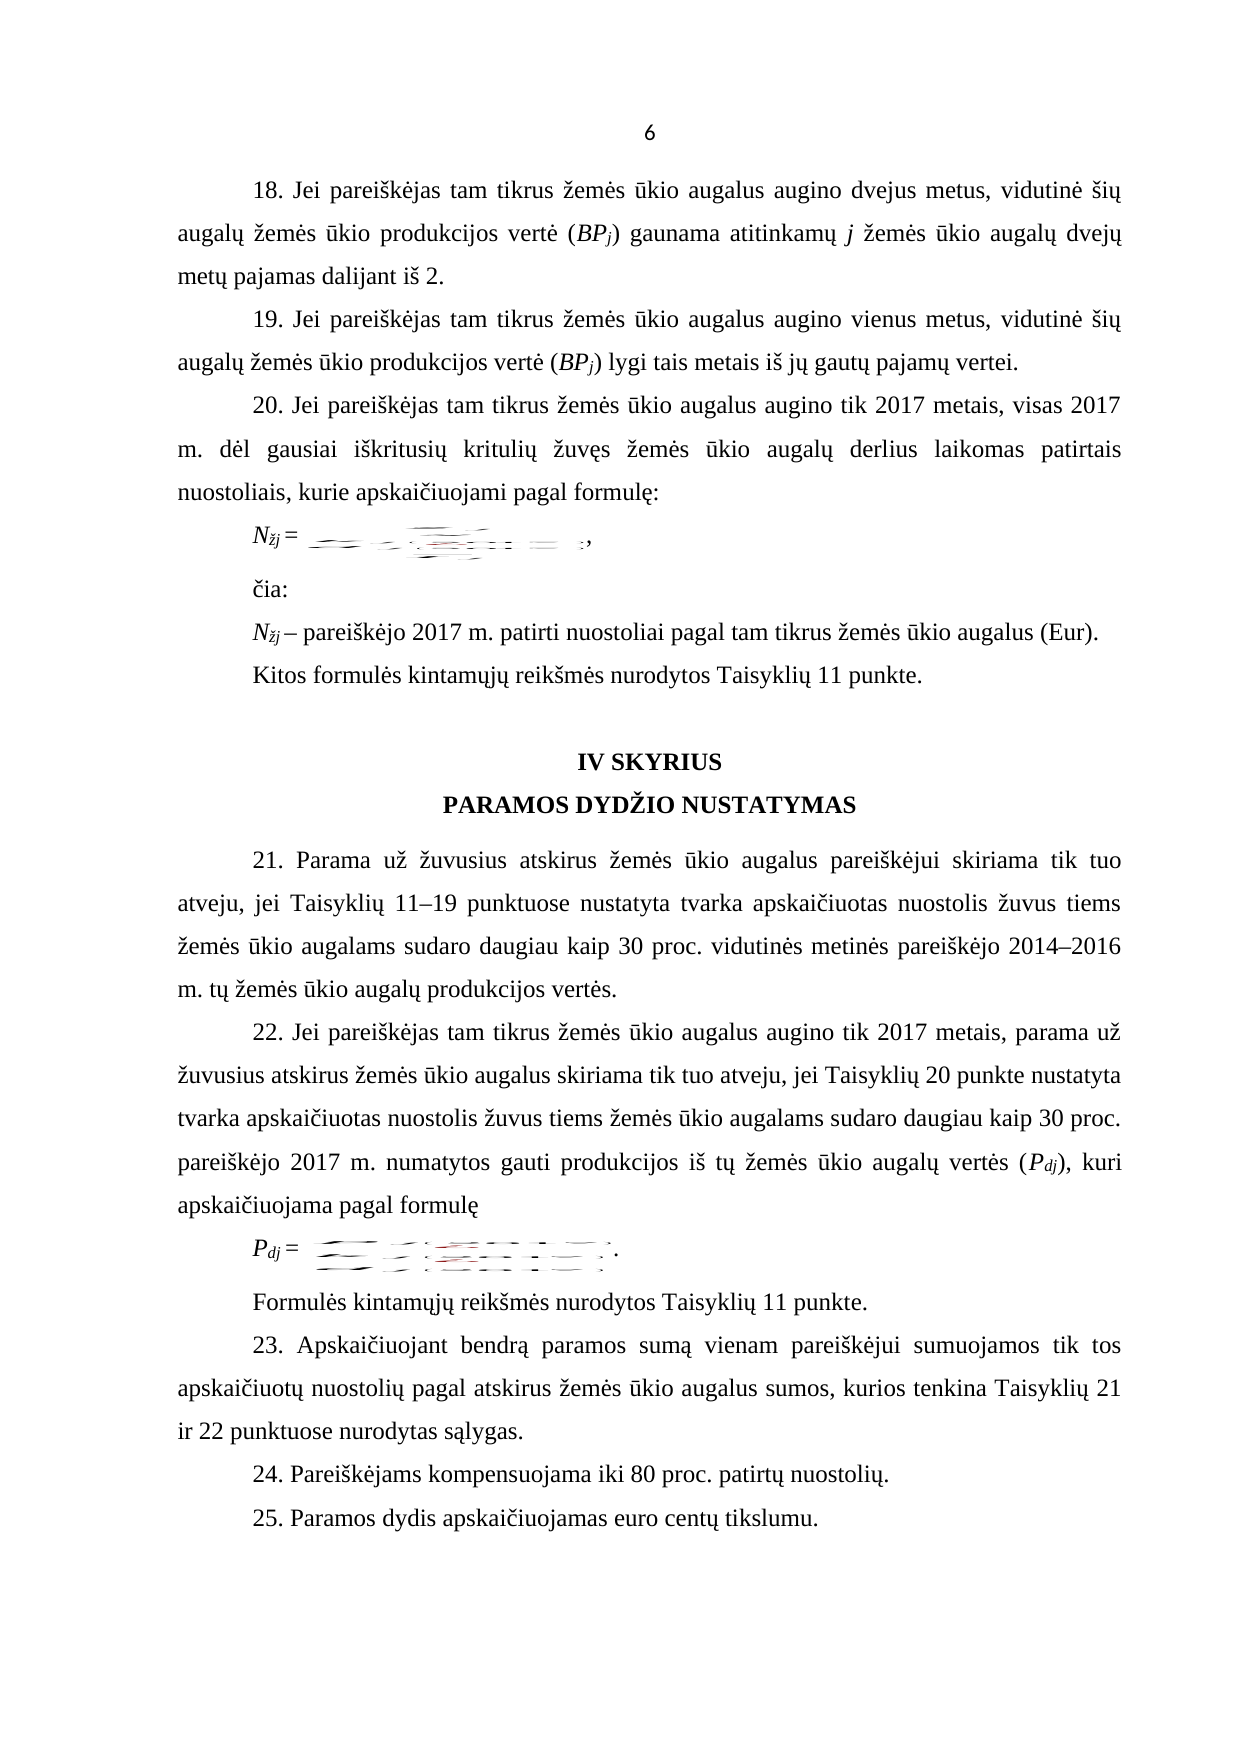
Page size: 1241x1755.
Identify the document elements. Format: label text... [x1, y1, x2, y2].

text Kitos formulės kintamųjų reikšmės nurodytos Taisyklių 11 punkte. [177, 660, 1122, 689]
text 25. Paramos dydis apskaičiuojamas euro centų tikslumu. [177, 1503, 1122, 1531]
text 20. Jei pareiškėjas tam tikrus žemės ūkio augalus augino tik 2017 metais, visas 2017 m. dėl gausiai iškritusių kritulių žuvęs žemės ūkio augalų derlius laikomas patirtais nuostoliais, kurie apskaičiuojami pagal formulę: [177, 391, 1122, 506]
text 22. Jei pareiškėjas tam tikrus žemės ūkio augalus augino tik 2017 metais, parama už žuvusius atskirus žemės ūkio augalus skiriama tik tuo atveju, jei Taisyklių 20 punkte nustatyta tvarka apskaičiuotas nuostolis žuvus tiems žemės ūkio augalams sudaro daugiau kaip 30 proc. pareiškėjo 2017 m. numatytos gauti produkcijos iš tų žemės ūkio augalų vertės (Pdj), kuri apskaičiuojama pagal formulę [177, 1017, 1122, 1218]
text 23. Apskaičiuojant bendrą paramos sumą vienam pareiškėjui sumuojamos tik tos apskaičiuotų nuostolių pagal atskirus žemės ūkio augalus sumos, kurios tenkina Taisyklių 21 ir 22 punktuose nurodytas sąlygas. [177, 1330, 1122, 1445]
text Pdj = . [177, 1233, 1122, 1273]
text 21. Parama už žuvusius atskirus žemės ūkio augalus pareiškėjui skiriama tik tuo atveju, jei Taisyklių 11–19 punktuose nustatyta tvarka apskaičiuotas nuostolis žuvus tiems žemės ūkio augalams sudaro daugiau kaip 30 proc. vidutinės metinės pareiškėjo 2014–2016 m. tų žemės ūkio augalų produkcijos vertės. [177, 845, 1122, 1003]
text čia: [177, 574, 1122, 603]
text Nžj = , [177, 520, 1122, 560]
text Formulės kintamųjų reikšmės nurodytos Taisyklių 11 punkte. [177, 1287, 1122, 1316]
text Nžj – pareiškėjo 2017 m. patirti nuostoliai pagal tam tikrus žemės ūkio augalus (Eur). [177, 617, 1122, 646]
text 18. Jei pareiškėjas tam tikrus žemės ūkio augalus augino dvejus metus, vidutinė šių augalų žemės ūkio produkcijos vertė (BPj) gaunama atitinkamų j žemės ūkio augalų dvejų metų pajamas dalijant iš 2. [177, 175, 1122, 290]
text 19. Jei pareiškėjas tam tikrus žemės ūkio augalus augino vienus metus, vidutinė šių augalų žemės ūkio produkcijos vertė (BPj) lygi tais metais iš jų gautų pajamų vertei. [177, 304, 1122, 376]
text PARAMOS DYDŽIO NUSTATYMAS [177, 790, 1122, 818]
text 24. Pareiškėjams kompensuojama iki 80 proc. patirtų nuostolių. [177, 1459, 1122, 1488]
text IV SKYRIUS [177, 747, 1122, 775]
